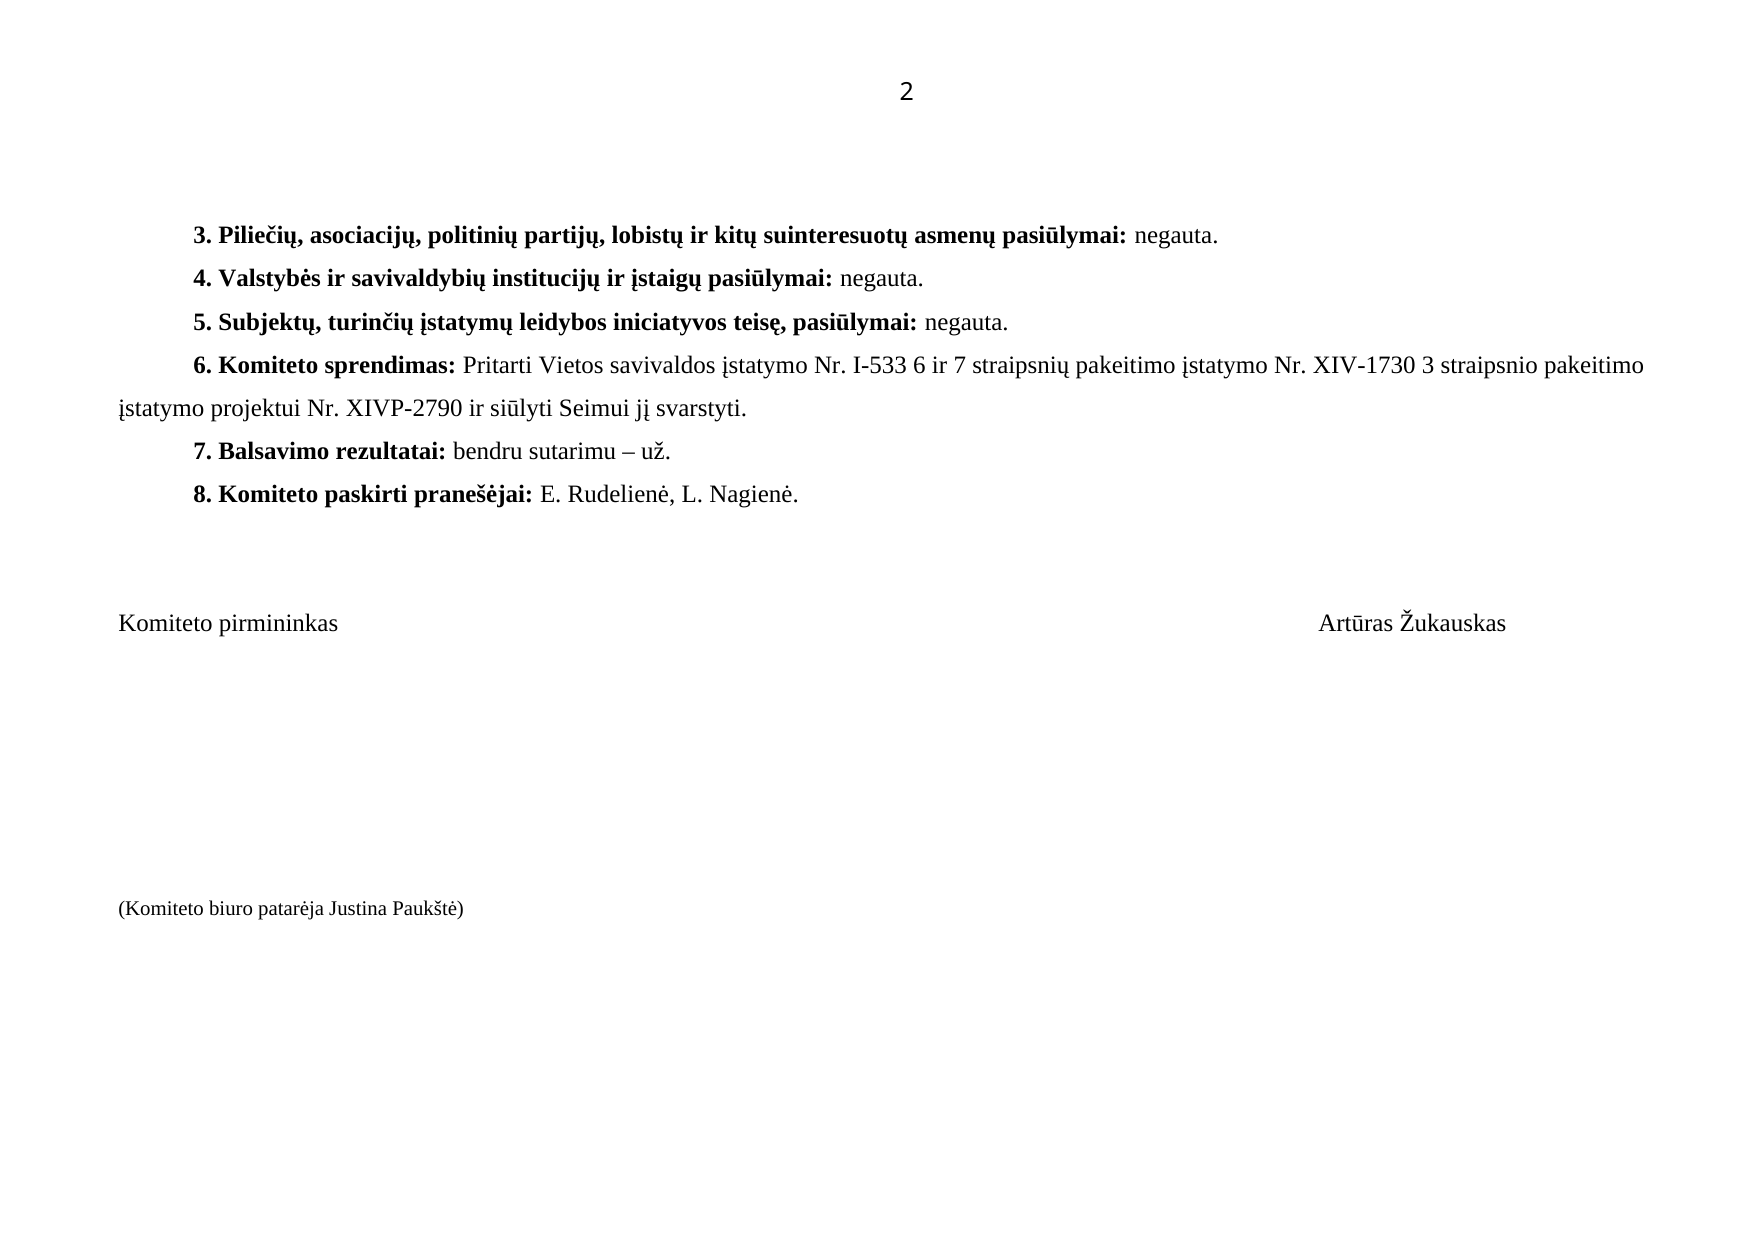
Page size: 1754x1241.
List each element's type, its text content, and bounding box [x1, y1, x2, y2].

text (Komiteto biuro patarėja Justina Paukštė) [118, 896, 1695, 920]
subtitle 5. Subjektų, turinčių įstatymų leidybos iniciatyvos teisę, pasiūlymai: negauta. [118, 307, 1695, 335]
subtitle 3. Piliečių, asociacijų, politinių partijų, lobistų ir kitų suinteresuotų asmenų pasiūlymai: negauta. [118, 220, 1695, 249]
text 7. Balsavimo rezultatai: bendru sutarimu – už. [118, 436, 1695, 465]
text Komiteto pirmininkas (Parašas) Artūras Žukauskas [118, 608, 1695, 637]
text 8. Komiteto paskirti pranešėjai: E. Rudelienė, L. Nagienė. [118, 479, 1695, 508]
subtitle 4. Valstybės ir savivaldybių institucijų ir įstaigų pasiūlymai: negauta. [118, 263, 1695, 292]
subtitle 6. Komiteto sprendimas: Pritarti Vietos savivaldos įstatymo Nr. I-533 6 ir 7 straipsnių pakeitimo įstatymo Nr. XIV-1730 3 straipsnio pakeitimo įstatymo projektui Nr. XIVP-2790 ir siūlyti Seimui jį svarstyti. [118, 350, 1695, 422]
